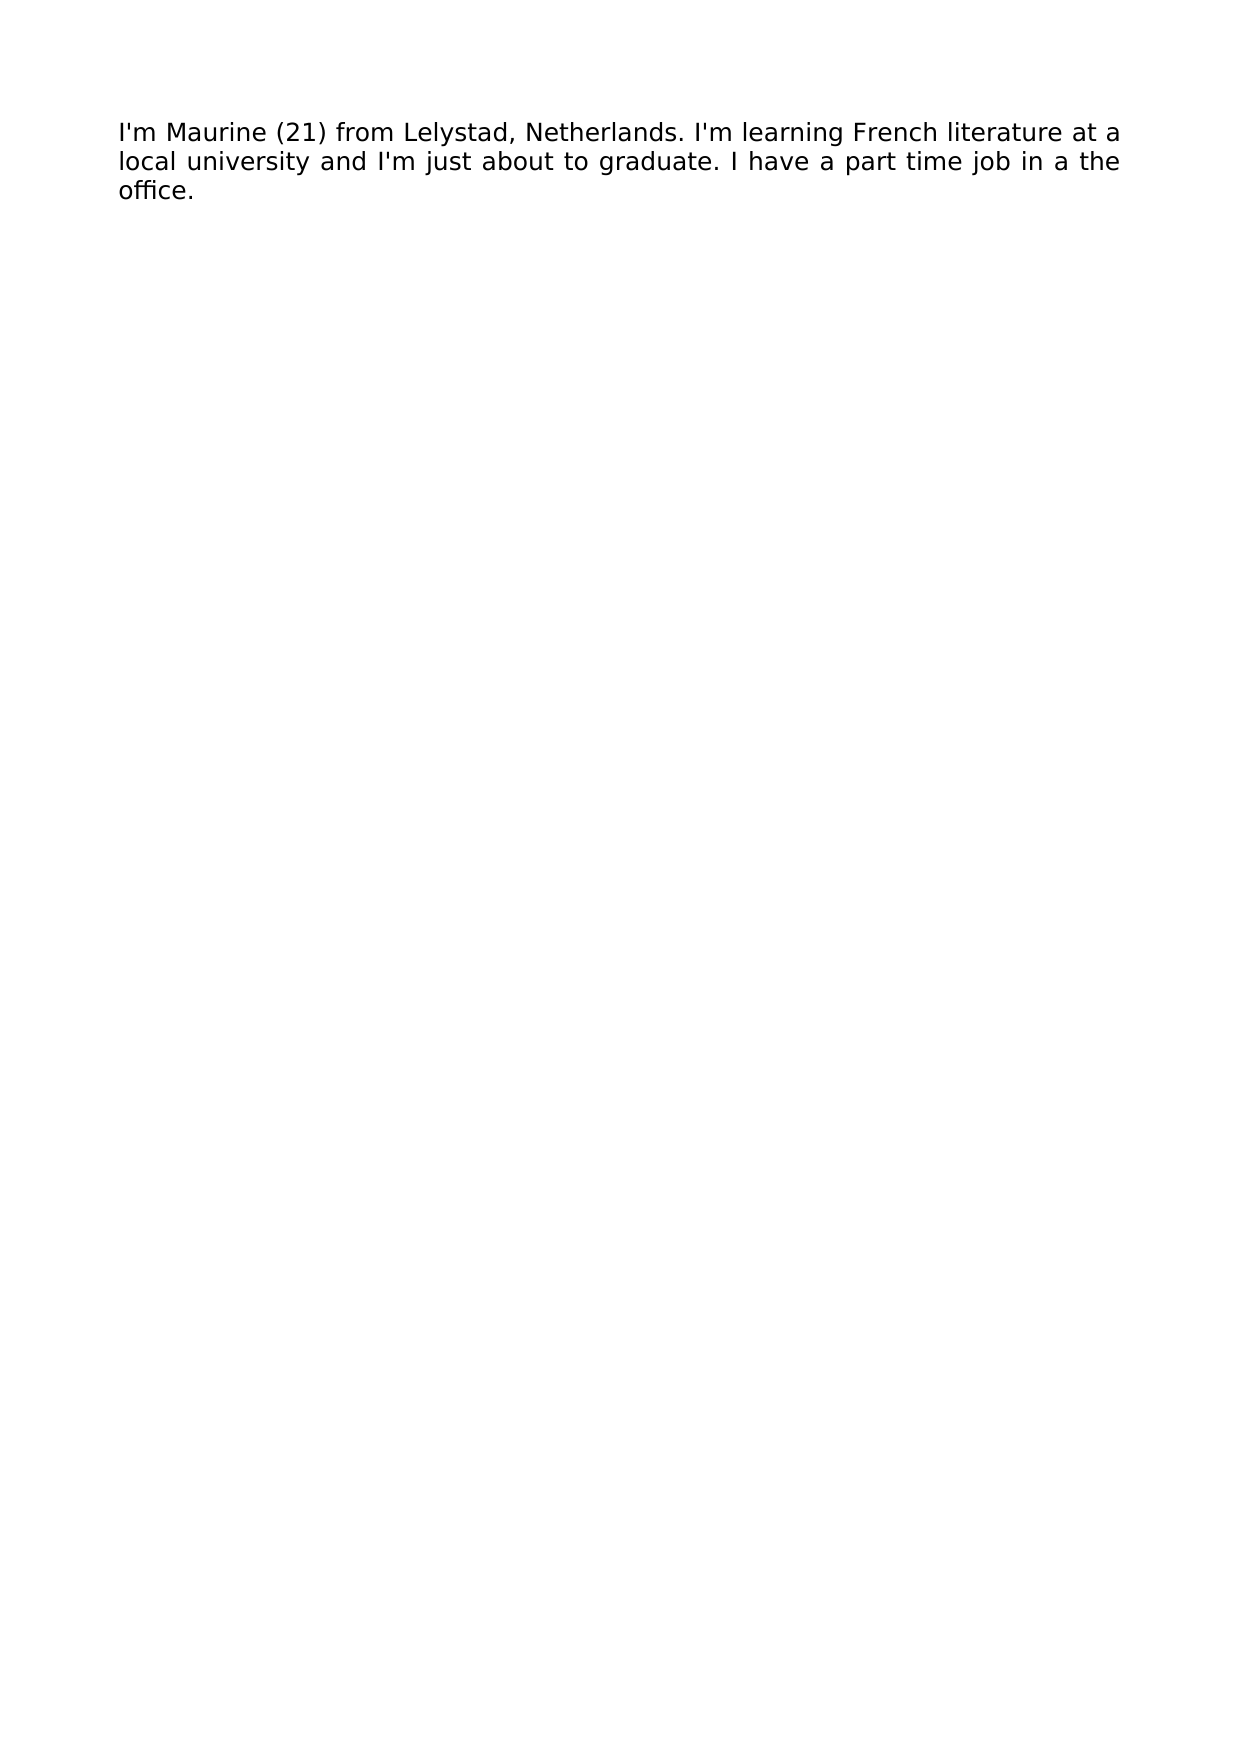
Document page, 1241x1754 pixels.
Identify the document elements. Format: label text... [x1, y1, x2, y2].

text I'm Maurine (21) from Lelystad, Netherlands. I'm learning French literature at a local university and I'm just about to graduate. I have a part time job in a the office. [118, 118, 1122, 206]
